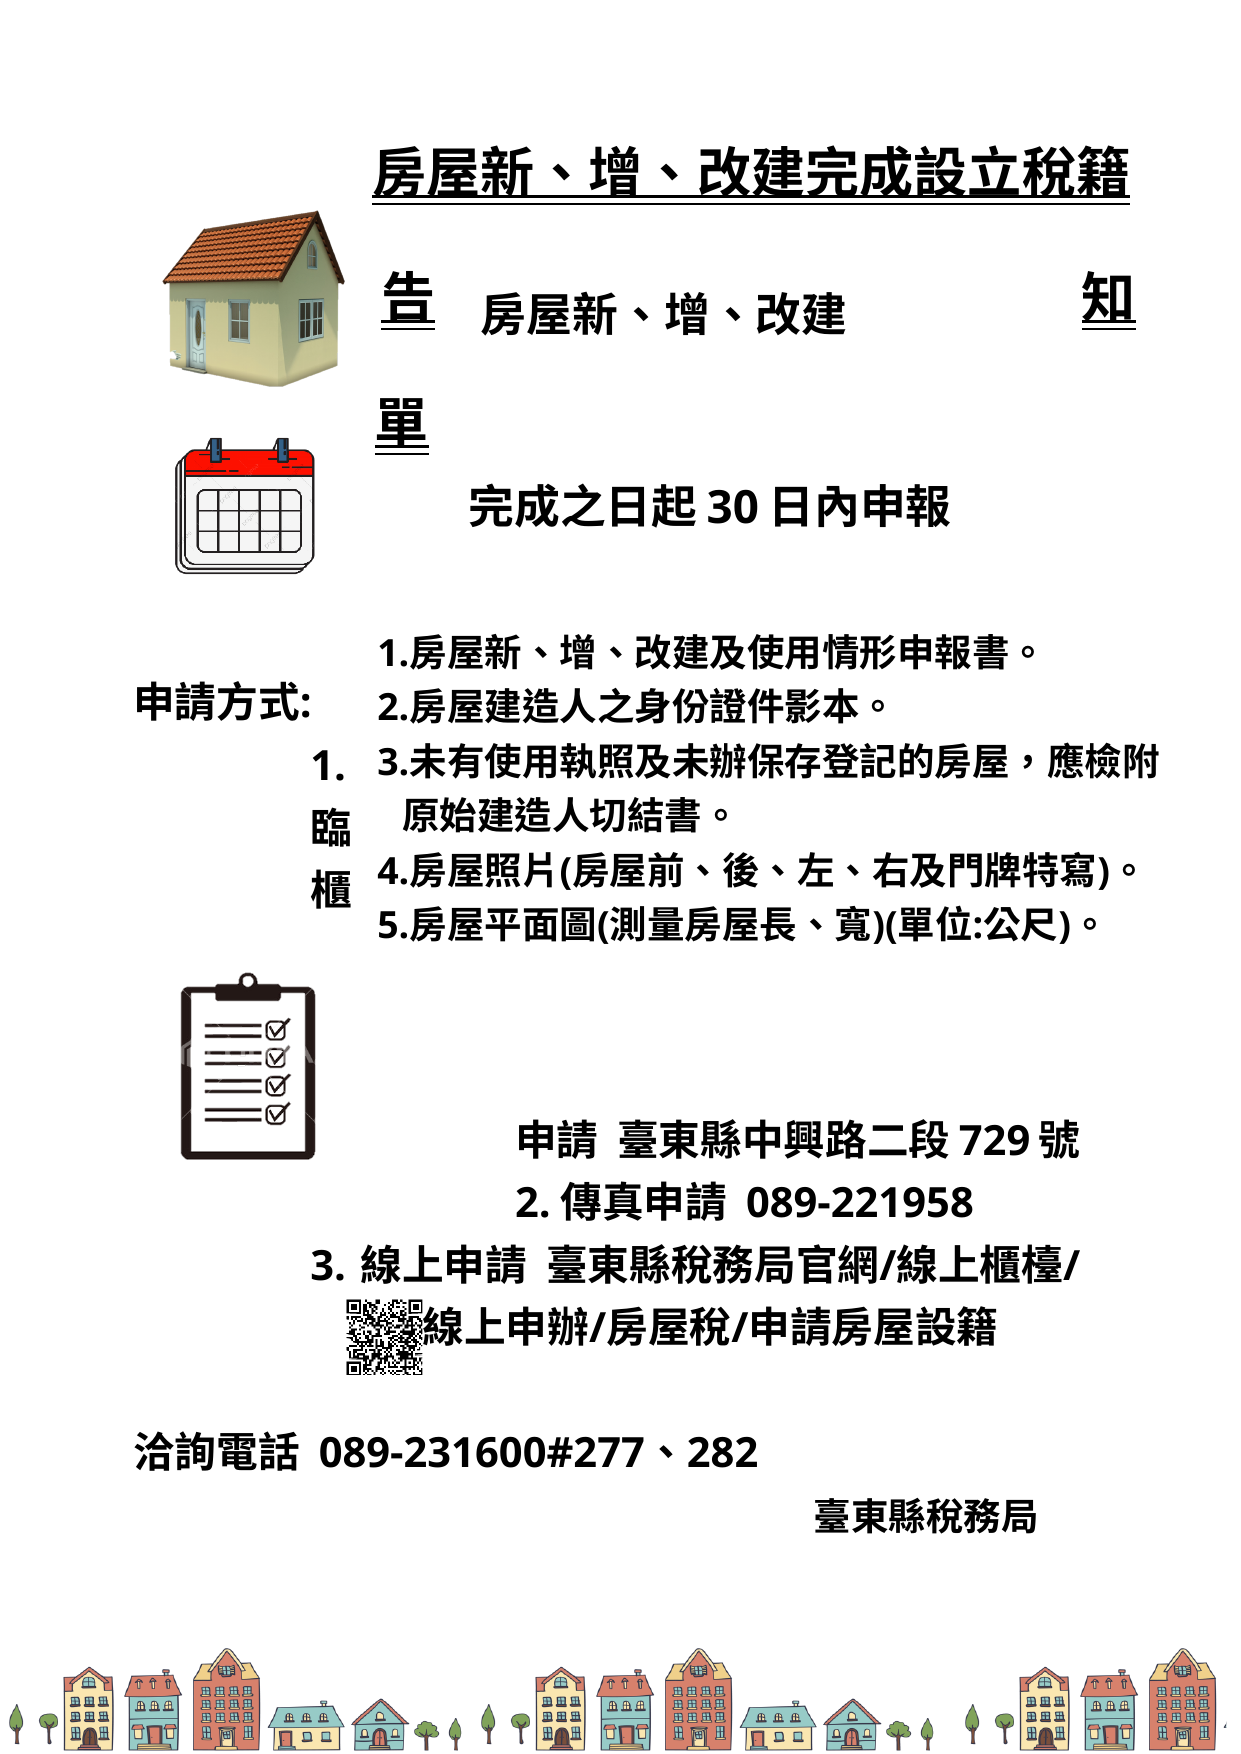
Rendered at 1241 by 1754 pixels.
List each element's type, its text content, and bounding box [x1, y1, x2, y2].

text 線上申辦/房屋稅/申請房屋設籍 [310, 1283, 1152, 1346]
text 2.房屋建造人之身份證件影本。 [377, 677, 1211, 732]
text 臺東縣稅務局 [283, 1471, 1152, 1533]
text 5.房屋平面圖(測量房屋長、寬)(單位:公尺)。 [377, 895, 1211, 949]
text 3.未有使用執照及未辦保存登記的房屋，應檢附 [377, 732, 1211, 786]
text 1.房屋新、增、改建及使用情形申報書。 [377, 623, 1211, 677]
list 傳真申請 089-221958 [310, 1158, 1152, 1221]
text 申請方式: [133, 658, 362, 721]
text 完成之日起30日內申報 [468, 471, 1038, 537]
text 原始建造人切結書。 [402, 786, 1211, 841]
text 洽詢電話 089-231600#277、282 [133, 1408, 1152, 1471]
text 房屋新、增、改建 [481, 278, 1051, 344]
list 線上申請 臺東縣稅務局官網/線上櫃檯/ [310, 1221, 1152, 1283]
text 4.房屋照片(房屋前、後、左、右及門牌特寫)。 [377, 841, 1211, 895]
list 臨櫃申請 臺東縣中興路二段729號 [310, 721, 1152, 1158]
text [362, 615, 1226, 1078]
text 房屋新、增、改建完成設立稅籍告知單 [133, 96, 1152, 565]
